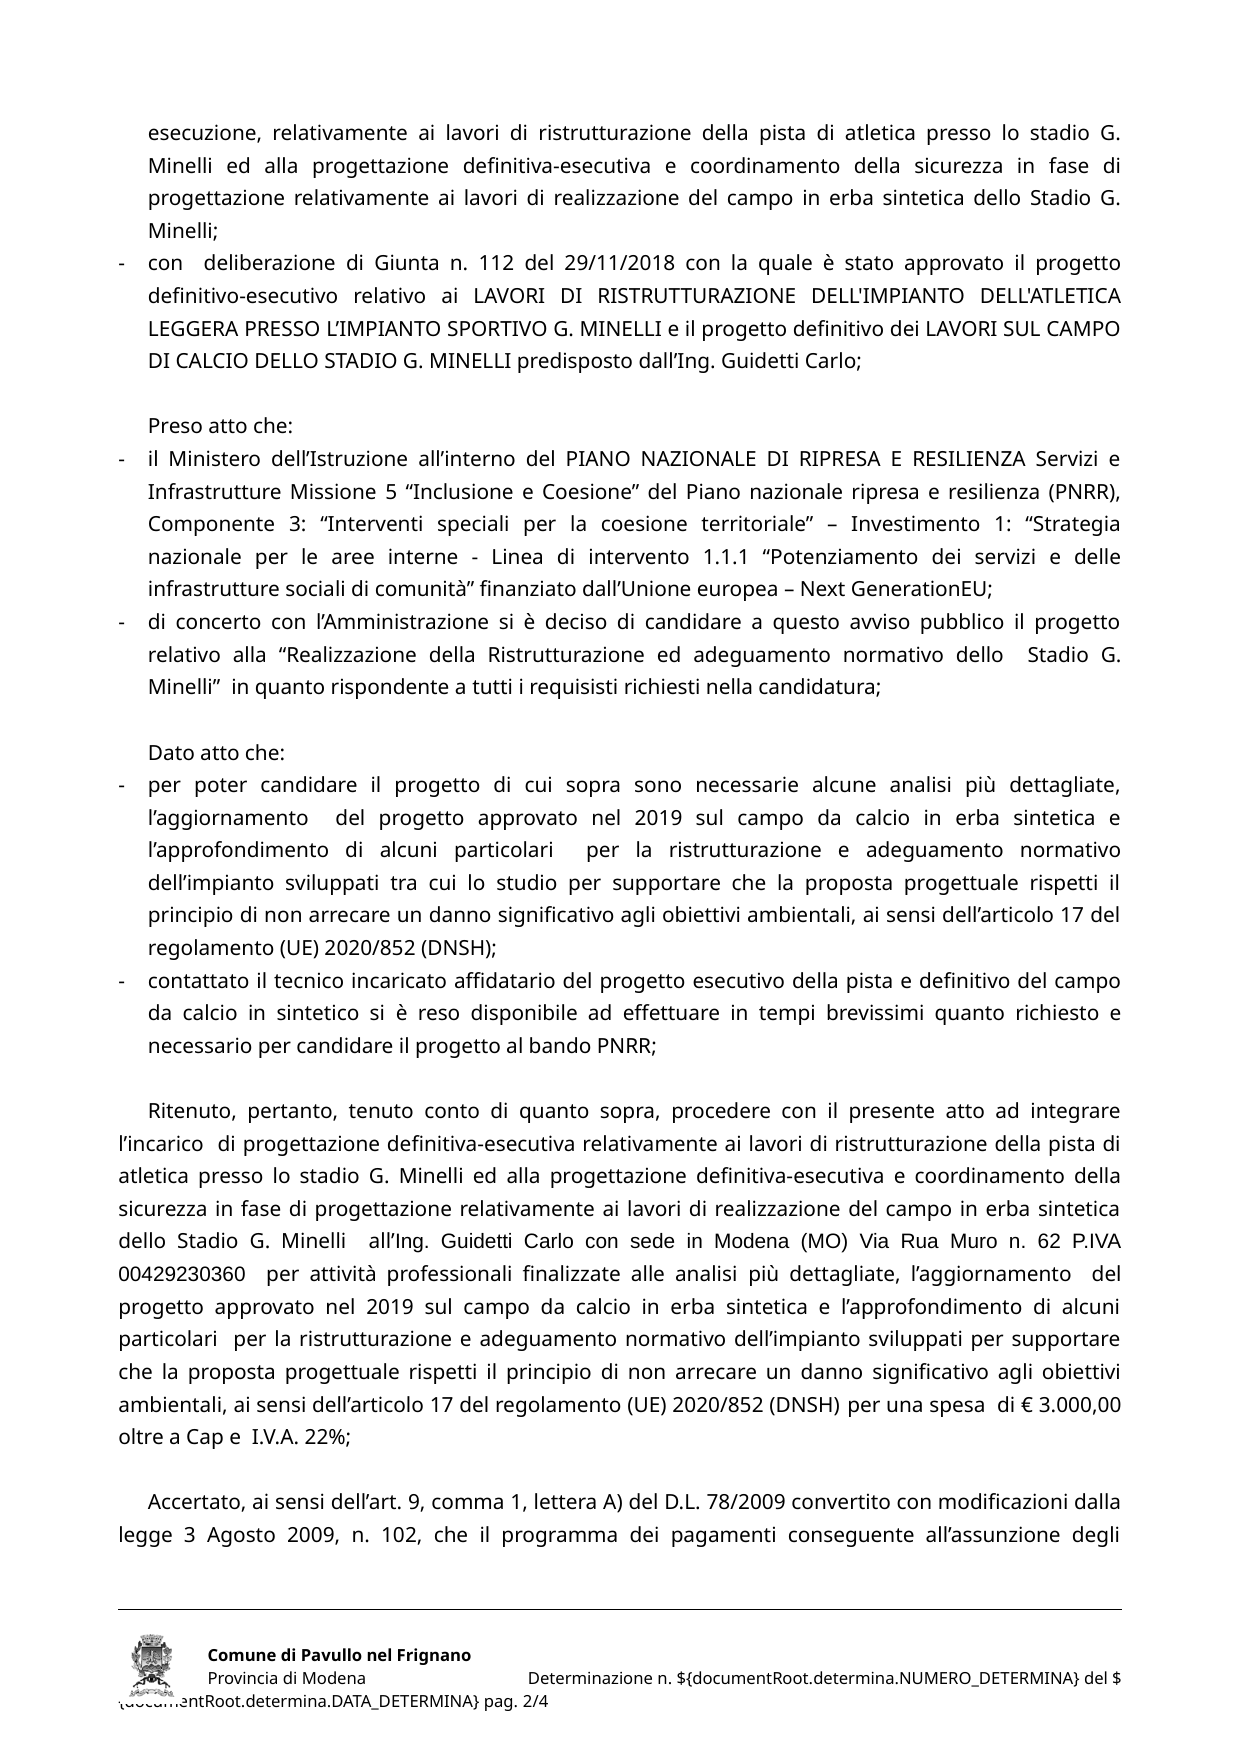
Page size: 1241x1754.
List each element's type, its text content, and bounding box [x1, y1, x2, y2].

list esecuzione, relativamente ai lavori di ristrutturazione della pista di atletica presso lo stadio G. Minelli ed alla progettazione definitiva-esecutiva e coordinamento della sicurezza in fase di progettazione relativamente ai lavori di realizzazione del campo in erba sintetica dello Stadio G. Minelli; [118, 118, 1122, 244]
list il Ministero dell’Istruzione all’interno del PIANO NAZIONALE DI RIPRESA E RESILIENZA Servizi e Infrastrutture Missione 5 “Inclusione e Coesione” del Piano nazionale ripresa e resilienza (PNRR), Componente 3: “Interventi speciali per la coesione territoriale” – Investimento 1: “Strategia nazionale per le aree interne - Linea di intervento 1.1.1 “Potenziamento dei servizi e delle infrastrutture sociali di comunità” finanziato dall’Unione europea – Next GenerationEU; [118, 444, 1122, 603]
list contattato il tecnico incaricato affidatario del progetto esecutivo della pista e definitivo del campo da calcio in sintetico si è reso disponibile ad effettuare in tempi brevissimi quanto richiesto e necessario per candidare il progetto al bando PNRR; [118, 966, 1122, 1059]
picture [120, 1631, 183, 1704]
list con deliberazione di Giunta n. 112 del 29/11/2018 con la quale è stato approvato il progetto definitivo-esecutivo relativo ai LAVORI DI RISTRUTTURAZIONE DELL'IMPIANTO DELL'ATLETICA LEGGERA PRESSO L’IMPIANTO SPORTIVO G. MINELLI e il progetto definitivo dei LAVORI SUL CAMPO DI CALCIO DELLO STADIO G. MINELLI predisposto dall’Ing. Guidetti Carlo; [118, 248, 1122, 375]
text Ritenuto, pertanto, tenuto conto di quanto sopra, procedere con il presente atto ad integrare l’incarico di progettazione definitiva-esecutiva relativamente ai lavori di ristrutturazione della pista di atletica presso lo stadio G. Minelli ed alla progettazione definitiva-esecutiva e coordinamento della sicurezza in fase di progettazione relativamente ai lavori di realizzazione del campo in erba sintetica dello Stadio G. Minelli all’Ing. Guidetti Carlo con sede in Modena (MO) Via Rua Muro n. 62 P.IVA 00429230360 per attività professionali finalizzate alle analisi più dettagliate, l’aggiornamento del progetto approvato nel 2019 sul campo da calcio in erba sintetica e l’approfondimento di alcuni particolari per la ristrutturazione e adeguamento normativo dell’impianto sviluppati per supportare che la proposta progettuale rispetti il principio di non arrecare un danno significativo agli obiettivi ambientali, ai sensi dell’articolo 17 del regolamento (UE) 2020/852 (DNSH) per una spesa di € 3.000,00 oltre a Cap e I.V.A. 22%; [118, 1096, 1122, 1451]
list per poter candidare il progetto di cui sopra sono necessarie alcune analisi più dettagliate, l’aggiornamento del progetto approvato nel 2019 sul campo da calcio in erba sintetica e l’approfondimento di alcuni particolari per la ristrutturazione e adeguamento normativo dell’impianto sviluppati tra cui lo studio per supportare che la proposta progettuale rispetti il principio di non arrecare un danno significativo agli obiettivi ambientali, ai sensi dell’articolo 17 del regolamento (UE) 2020/852 (DNSH); [118, 770, 1122, 962]
list Dato atto che: [118, 738, 1122, 766]
text Accertato, ai sensi dell’art. 9, comma 1, lettera A) del D.L. 78/2009 convertito con modificazioni dalla legge 3 Agosto 2009, n. 102, che il programma dei pagamenti conseguente all’assunzione degli [118, 1487, 1122, 1548]
list di concerto con l’Amministrazione si è deciso di candidare a questo avviso pubblico il progetto relativo alla “Realizzazione della Ristrutturazione ed adeguamento normativo dello Stadio G. Minelli” in quanto rispondente a tutti i requisisti richiesti nella candidatura; [118, 607, 1122, 701]
text Preso atto che: [118, 412, 1122, 440]
